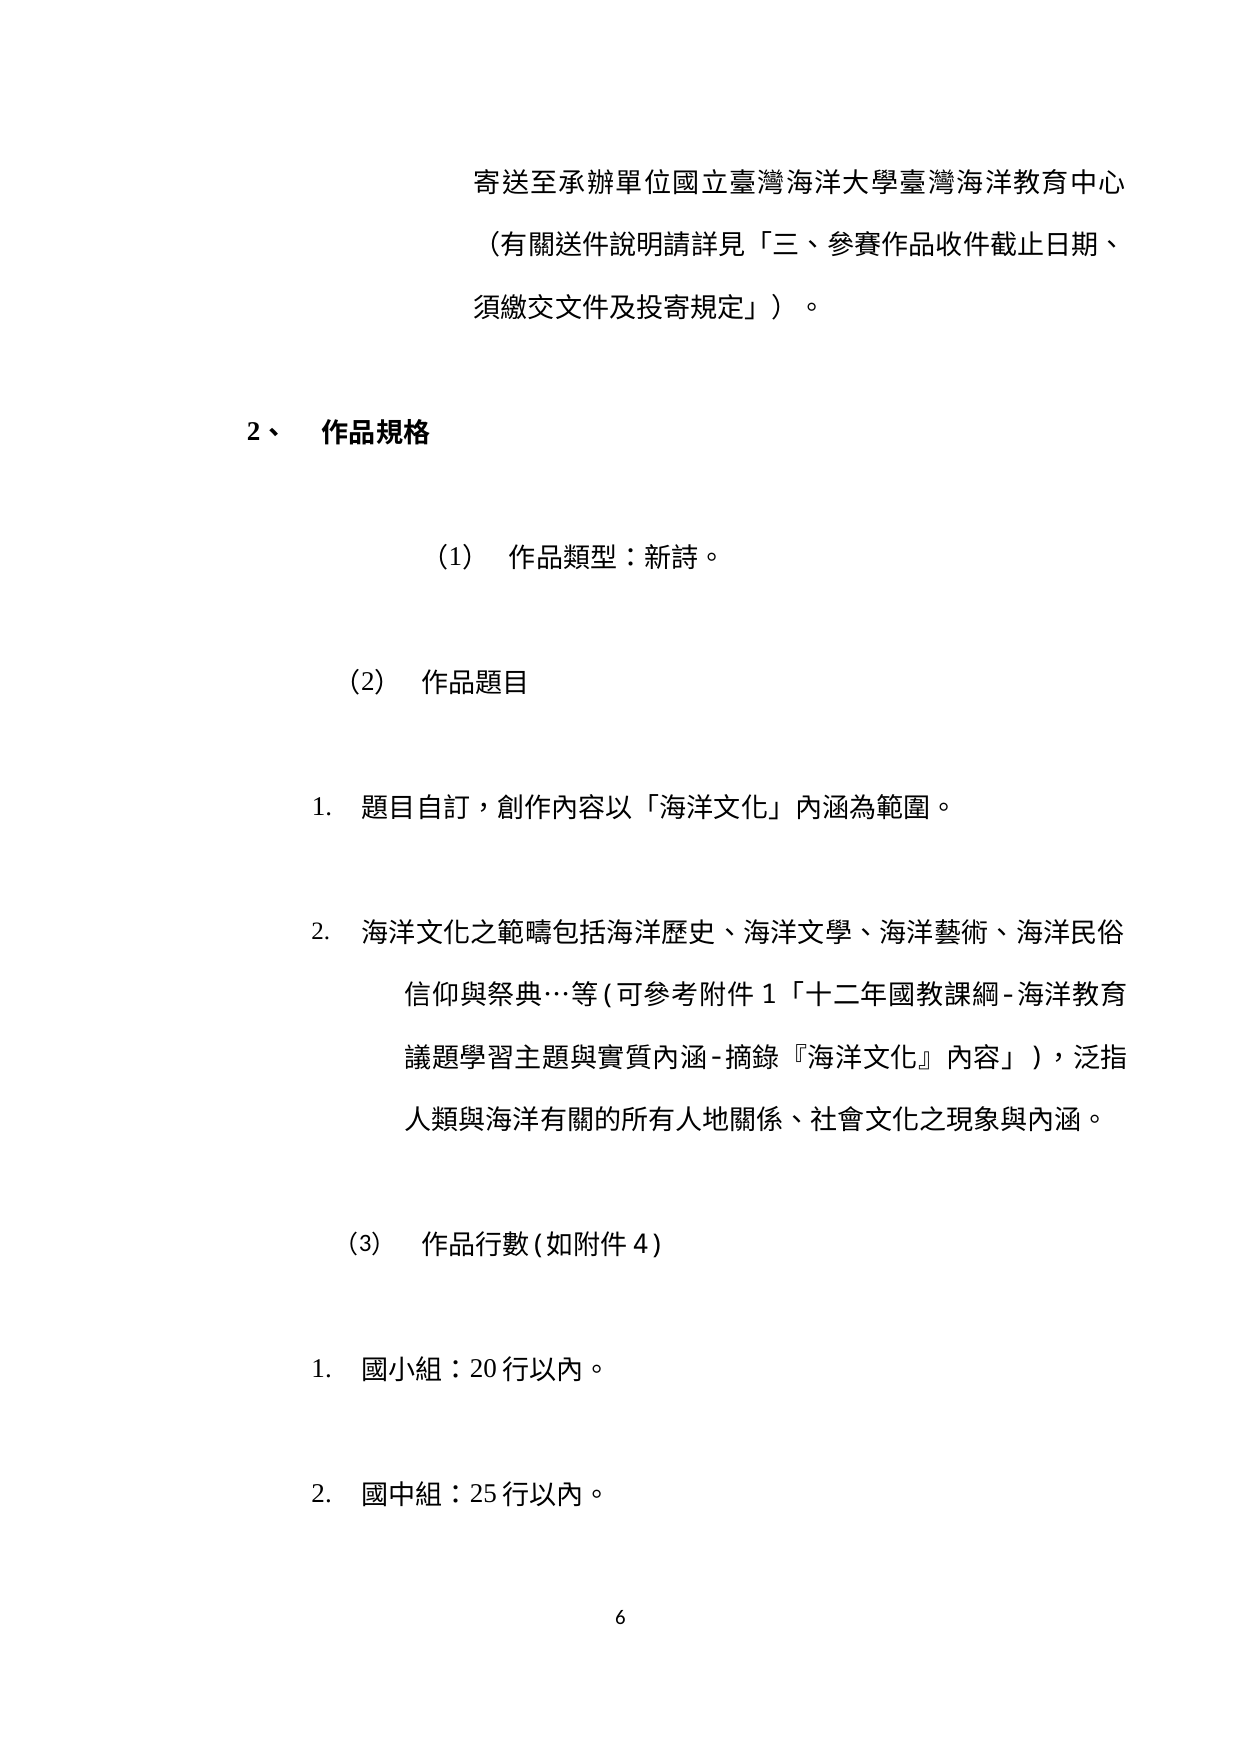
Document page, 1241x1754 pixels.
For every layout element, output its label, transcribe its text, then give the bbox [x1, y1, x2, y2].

list 國小組：20行以內。 [311, 1326, 1128, 1388]
list 作品行數(如附件4) [334, 1201, 1128, 1263]
list 作品規格 [247, 388, 1128, 451]
list 題目自訂，創作內容以「海洋文化」內涵為範圍。 [312, 763, 1128, 826]
list 作品類型：新詩。 [421, 513, 1128, 576]
list 作品題目 [334, 638, 1128, 701]
list 海洋文化之範疇包括海洋歷史、海洋文學、海洋藝術、海洋民俗信仰與祭典…等(可參考附件1「十二年國教課綱-海洋教育議題學習主題與實質內涵-摘錄『海洋文化』內容」)，泛指人類與海洋有關的所有人地關係、社會文化之現象與內涵。 [311, 888, 1128, 1138]
list 國中組：25行以內。 [311, 1451, 1128, 1513]
list 寄送至承辦單位國立臺灣海洋大學臺灣海洋教育中心（有關送件說明請詳見「三、參賽作品收件截止日期、須繳交文件及投寄規定」）。 [436, 138, 1128, 326]
